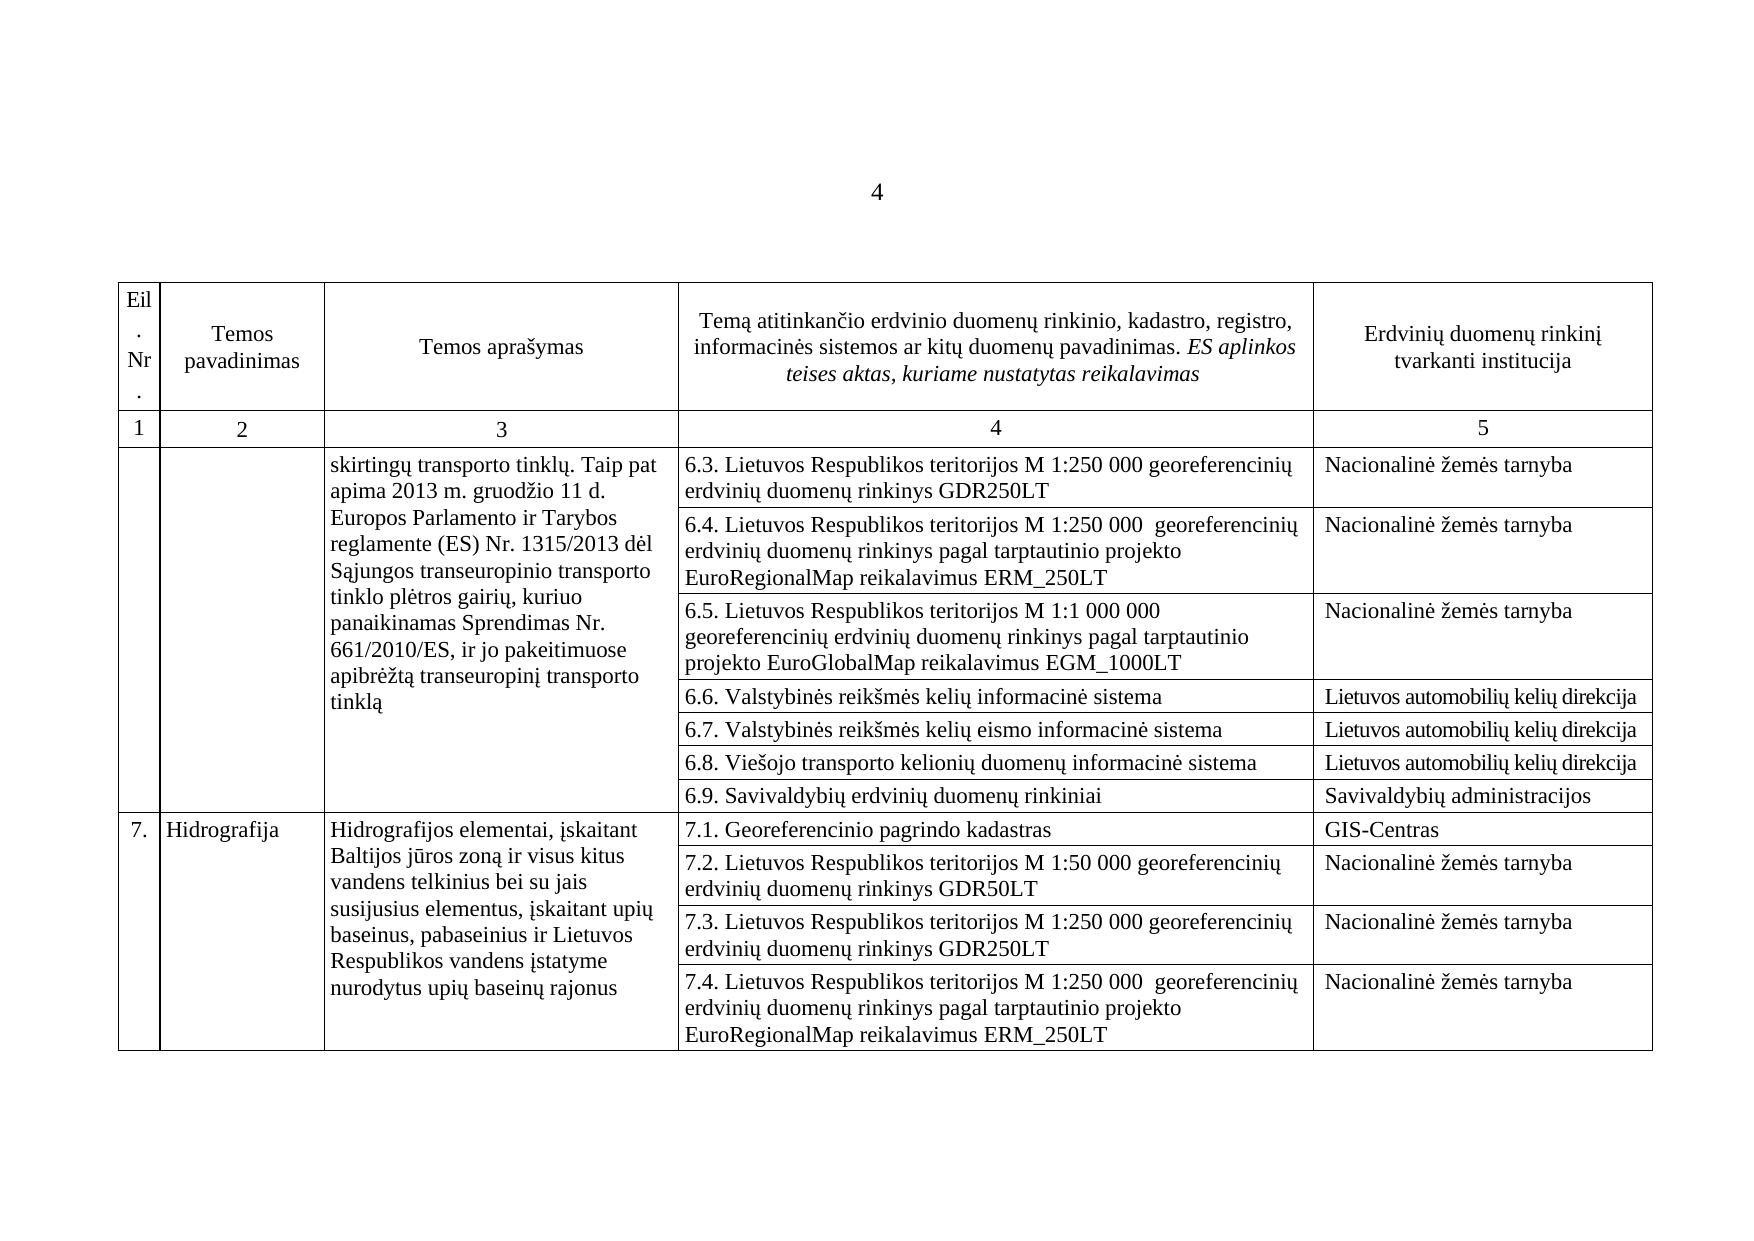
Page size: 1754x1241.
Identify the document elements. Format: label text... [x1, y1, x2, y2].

table_cell Nacionalinė žemės tarnyba [1314, 846, 1652, 904]
table_cell 6.6. Valstybinės reikšmės kelių informacinė sistema [679, 680, 1313, 712]
table_cell Lietuvos automobilių kelių direkcija [1314, 680, 1652, 712]
table_cell Nacionalinė žemės tarnyba [1314, 906, 1652, 964]
table_cell 6.8. Viešojo transporto kelionių duomenų informacinė sistema [679, 746, 1313, 778]
table_header Temos aprašymas [325, 283, 678, 410]
table_cell GIS-Centras [1314, 813, 1652, 845]
table_cell 6.3. Lietuvos Respublikos teritorijos M 1:250 000 georeferencinių erdvinių duomenų rinkinys GDR250LT [679, 448, 1313, 507]
table_cell Nacionalinė žemės tarnyba [1314, 965, 1652, 1050]
table_cell 3 [325, 411, 678, 447]
table_cell 7.1. Georeferencinio pagrindo kadastras [679, 813, 1313, 845]
table_cell 7.4. Lietuvos Respublikos teritorijos M 1:250 000 georeferencinių erdvinių duomenų rinkinys pagal tarptautinio projekto EuroRegionalMap reikalavimus ERM_250LT [679, 965, 1313, 1050]
table_cell 6.9. Savivaldybių erdvinių duomenų rinkiniai [679, 780, 1313, 812]
table_cell skirtingų transporto tinklų. Taip pat apima 2013 m. gruodžio 11 d. Europos Parlamento ir Tarybos reglamente (ES) Nr. 1315/2013 dėl Sąjungos transeuropinio transporto tinklo plėtros gairių, kuriuo panaikinamas Sprendimas Nr. 661/2010/ES, ir jo pakeitimuose apibrėžtą transeuropinį transporto tinklą [325, 448, 678, 812]
table_cell 7. [119, 813, 159, 1050]
table_header Temą atitinkančio erdvinio duomenų rinkinio, kadastro, registro, informacinės sistemos ar kitų duomenų pavadinimas. ES aplinkos teises aktas, kuriame nustatytas reikalavimas [679, 283, 1313, 410]
table_cell Nacionalinė žemės tarnyba [1314, 594, 1652, 679]
table_cell 5 [1314, 411, 1652, 447]
table_cell 1 [119, 411, 159, 447]
table_header Temos pavadinimas [161, 283, 324, 410]
table_cell Hidrografijos elementai, įskaitant Baltijos jūros zoną ir visus kitus vandens telkinius bei su jais susijusius elementus, įskaitant upių baseinus, pabaseinius ir Lietuvos Respublikos vandens įstatyme nurodytus upių baseinų rajonus [325, 813, 678, 1050]
table_cell Lietuvos automobilių kelių direkcija [1314, 713, 1652, 745]
table_cell 6.4. Lietuvos Respublikos teritorijos M 1:250 000 georeferencinių erdvinių duomenų rinkinys pagal tarptautinio projekto EuroRegionalMap reikalavimus ERM_250LT [679, 508, 1313, 593]
table_cell Nacionalinė žemės tarnyba [1314, 448, 1652, 507]
table_cell 7.3. Lietuvos Respublikos teritorijos M 1:250 000 georeferencinių erdvinių duomenų rinkinys GDR250LT [679, 906, 1313, 964]
table_cell Hidrografija [161, 813, 324, 1050]
table_cell Savivaldybių administracijos [1314, 780, 1652, 812]
table_cell [161, 448, 324, 812]
table_cell 2 [161, 411, 324, 447]
table_cell 4 [679, 411, 1313, 447]
table_cell 6.5. Lietuvos Respublikos teritorijos M 1:1 000 000 georeferencinių erdvinių duomenų rinkinys pagal tarptautinio projekto EuroGlobalMap reikalavimus EGM_1000LT [679, 594, 1313, 679]
table_header Eil. Nr. [119, 283, 159, 410]
table_cell Nacionalinė žemės tarnyba [1314, 508, 1652, 593]
table_header Erdvinių duomenų rinkinį tvarkanti institucija [1314, 283, 1652, 410]
table_cell [119, 448, 159, 812]
table_cell 6.7. Valstybinės reikšmės kelių eismo informacinė sistema [679, 713, 1313, 745]
table_cell 7.2. Lietuvos Respublikos teritorijos M 1:50 000 georeferencinių erdvinių duomenų rinkinys GDR50LT [679, 846, 1313, 904]
table_cell Lietuvos automobilių kelių direkcija [1314, 746, 1652, 778]
